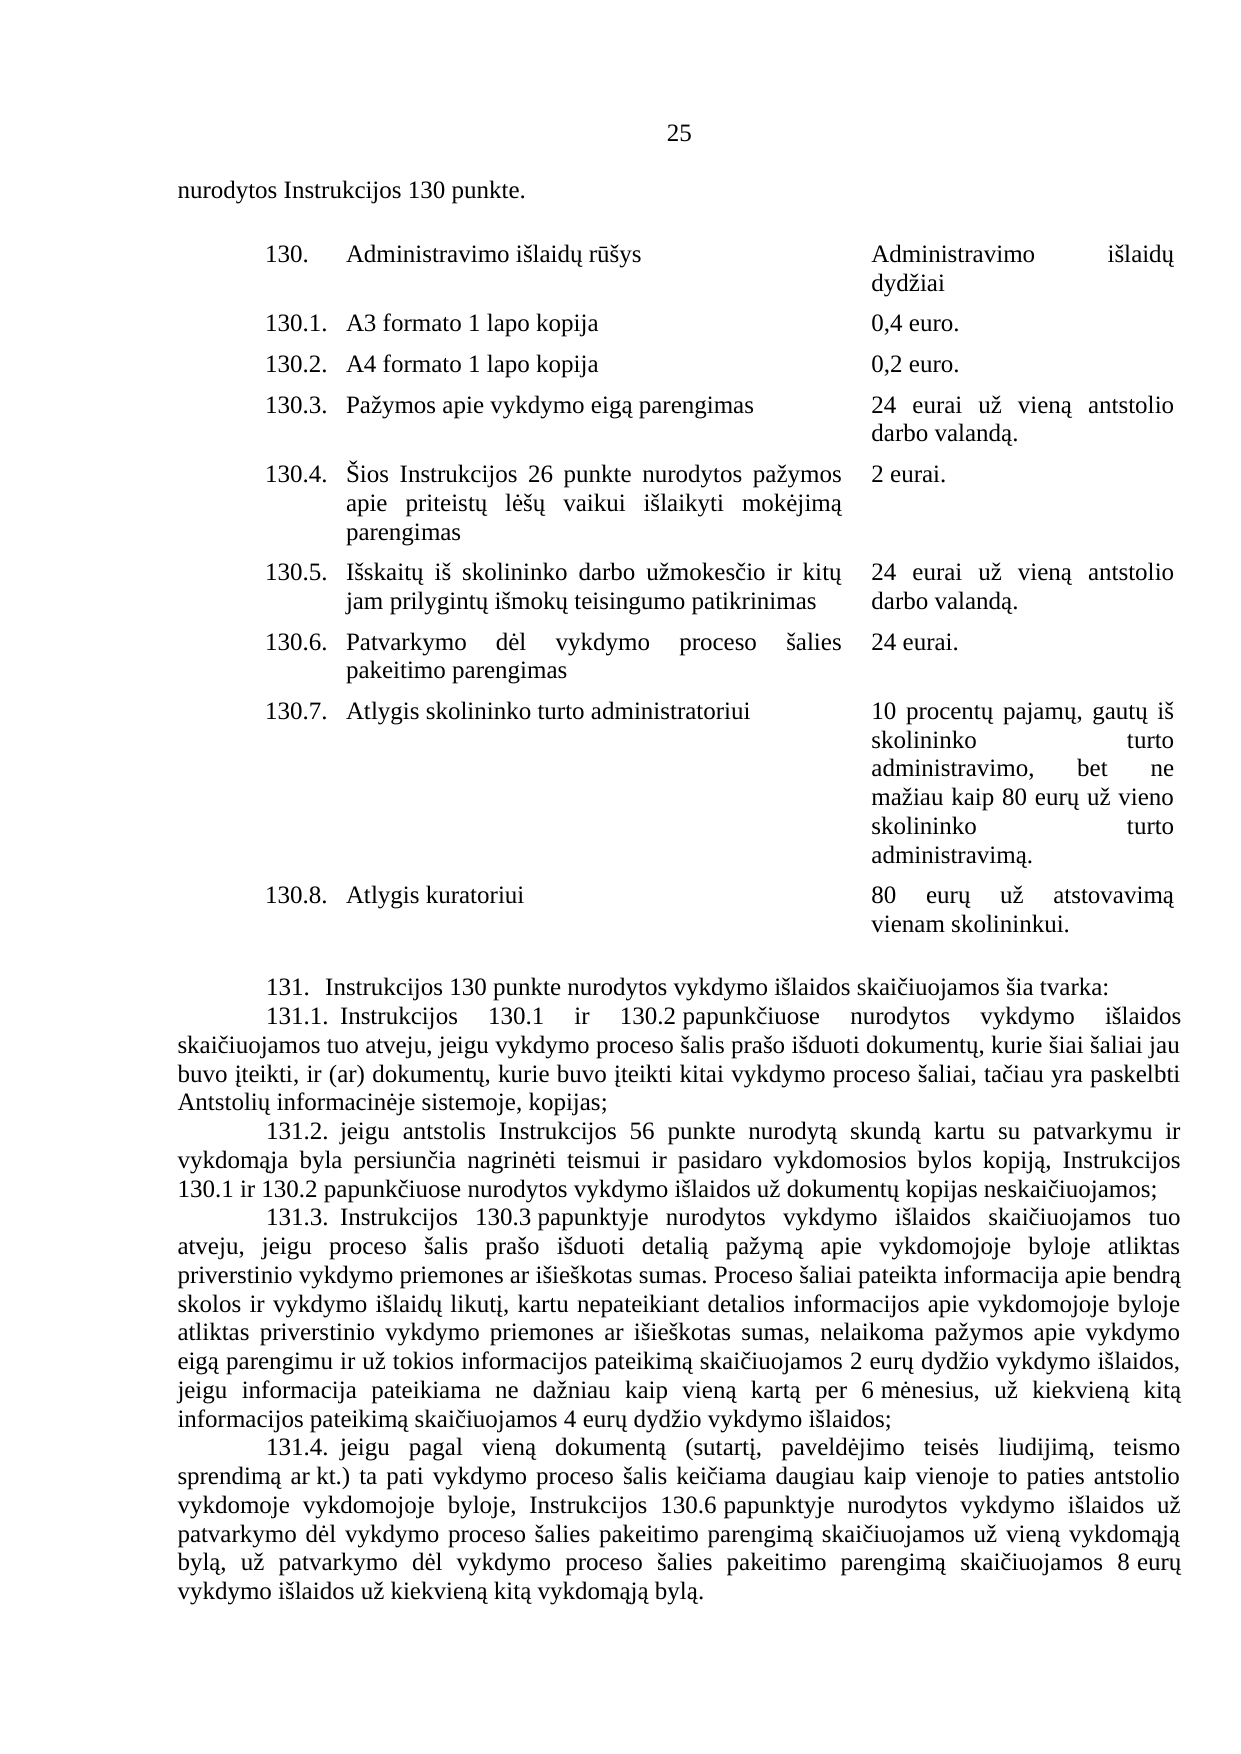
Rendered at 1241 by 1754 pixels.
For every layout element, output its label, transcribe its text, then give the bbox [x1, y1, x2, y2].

text 131.2. jeigu antstolis Instrukcijos 56 punkte nurodytą skundą kartu su patvarkymu ir vykdomąja byla persiunčia nagrinėti teismui ir pasidaro vykdomosios bylos kopiją, Instrukcijos 130.1 ir 130.2 papunkčiuose nurodytos vykdymo išlaidos už dokumentų kopijas neskaičiuojamos; [177, 1116, 1181, 1202]
table_cell 10 procentų pajamų, gautų iš skolininko turto administravimo, bet ne mažiau kaip 80 eurų už vieno skolininko turto administravimą. [848, 690, 1180, 874]
table_cell 24 eurai už vieną antstolio darbo valandą. [848, 551, 1180, 621]
table_cell 130.6. [259, 621, 340, 690]
table_cell Patvarkymo dėl vykdymo proceso šalies pakeitimo parengimas [340, 621, 848, 690]
text 131. Instrukcijos 130 punkte nurodytos vykdymo išlaidos skaičiuojamos šia tvarka: [177, 972, 1181, 1001]
text 131.1. Instrukcijos 130.1 ir 130.2 papunkčiuose nurodytos vykdymo išlaidos skaičiuojamos tuo atveju, jeigu vykdymo proceso šalis prašo išduoti dokumentų, kurie šiai šaliai jau buvo įteikti, ir (ar) dokumentų, kurie buvo įteikti kitai vykdymo proceso šaliai, tačiau yra paskelbti Antstolių informacinėje sistemoje, kopijas; [177, 1001, 1181, 1116]
table_header 130. [259, 233, 340, 302]
table_cell 130.2. [259, 343, 340, 384]
table_cell Išskaitų iš skolininko darbo užmokesčio ir kitų jam prilygintų išmokų teisingumo patikrinimas [340, 551, 848, 621]
text 131.4. jeigu pagal vieną dokumentą (sutartį, paveldėjimo teisės liudijimą, teismo sprendimą ar kt.) ta pati vykdymo proceso šalis keičiama daugiau kaip vienoje to paties antstolio vykdomoje vykdomojoje byloje, Instrukcijos 130.6 papunktyje nurodytos vykdymo išlaidos už patvarkymo dėl vykdymo proceso šalies pakeitimo parengimą skaičiuojamos už vieną vykdomąją bylą, už patvarkymo dėl vykdymo proceso šalies pakeitimo parengimą skaičiuojamos 8 eurų vykdymo išlaidos už kiekvieną kitą vykdomąją bylą. [177, 1432, 1181, 1605]
table_cell 0,2 euro. [854, 343, 1180, 384]
table_cell 24 eurai už vieną antstolio darbo valandą. [848, 384, 1180, 453]
table_cell Atlygis skolininko turto administratoriui [340, 690, 848, 874]
text nurodytos Instrukcijos 130 punkte. [177, 176, 1181, 204]
table_cell A4 formato 1 lapo kopija [340, 343, 854, 384]
table_cell Šios Instrukcijos 26 punkte nurodytos pažymos apie priteistų lėšų vaikui išlaikyti mokėjimą parengimas [340, 453, 848, 551]
table_cell 24 eurai. [848, 621, 1180, 690]
table_cell 130.1. [259, 303, 340, 343]
table_header Administravimo išlaidų rūšys [340, 233, 854, 302]
table_cell Pažymos apie vykdymo eigą parengimas [340, 384, 848, 453]
table_cell 0,4 euro. [854, 303, 1180, 343]
table_cell 130.3. [259, 384, 340, 453]
table_cell Atlygis kuratoriui [340, 874, 848, 944]
table_header Administravimo išlaidų dydžiai [854, 233, 1180, 302]
text 131.3. Instrukcijos 130.3 papunktyje nurodytos vykdymo išlaidos skaičiuojamos tuo atveju, jeigu proceso šalis prašo išduoti detalią pažymą apie vykdomojoje byloje atliktas priverstinio vykdymo priemones ar išieškotas sumas. Proceso šaliai pateikta informacija apie bendrą skolos ir vykdymo išlaidų likutį, kartu nepateikiant detalios informacijos apie vykdomojoje byloje atliktas priverstinio vykdymo priemones ar išieškotas sumas, nelaikoma pažymos apie vykdymo eigą parengimu ir už tokios informacijos pateikimą skaičiuojamos 2 eurų dydžio vykdymo išlaidos, jeigu informacija pateikiama ne dažniau kaip vieną kartą per 6 mėnesius, už kiekvieną kitą informacijos pateikimą skaičiuojamos 4 eurų dydžio vykdymo išlaidos; [177, 1202, 1181, 1432]
table_cell 130.8. [259, 874, 340, 944]
table_cell 130.7. [259, 690, 340, 874]
table_cell 130.5. [259, 551, 340, 621]
table_cell A3 formato 1 lapo kopija [340, 303, 854, 343]
table_cell 130.4. [259, 453, 340, 551]
table_cell 80 eurų už atstovavimą vienam skolininkui. [848, 874, 1180, 944]
table_cell 2 eurai. [848, 453, 1180, 551]
